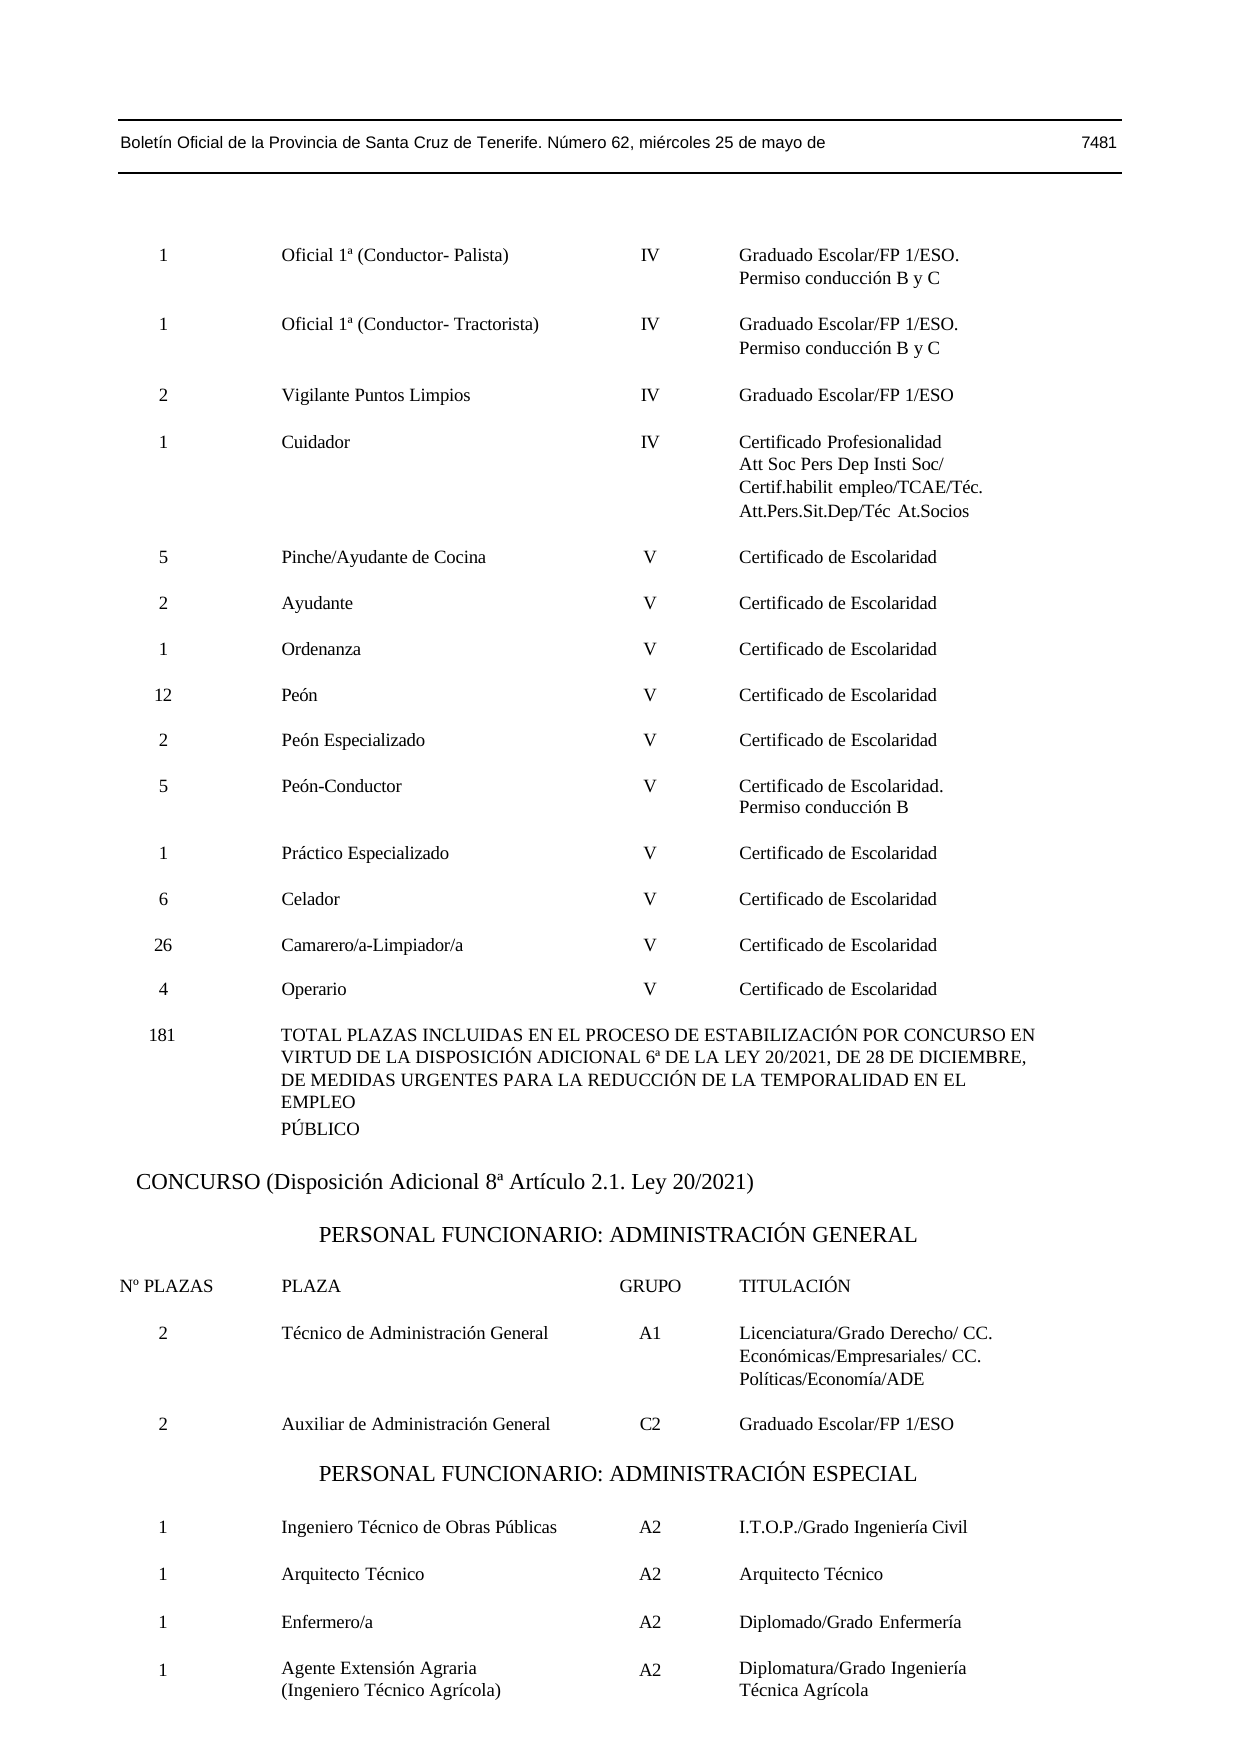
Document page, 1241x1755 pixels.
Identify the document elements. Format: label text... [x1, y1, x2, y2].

table_cell Licenciatura/Grado Derecho/ CC. Económicas/Empresariales/ CC. Políticas/Economía/ADE [710, 1310, 998, 1403]
table_cell Diplomado/Grado Enfermería [710, 1598, 998, 1646]
table_cell Peón-Conductor [227, 764, 590, 830]
table_cell Certificado de Escolaridad [700, 968, 993, 1002]
table_cell Certificado de Escolaridad [700, 580, 993, 626]
table_cell Ingeniero Técnico de Obras Públicas [248, 1488, 589, 1551]
table_cell A1 [589, 1310, 710, 1403]
table_cell [149, 477, 227, 499]
table_cell V [590, 718, 700, 763]
table_cell Certificado Profesionalidad [700, 419, 993, 454]
table_cell Graduado Escolar/FP 1/ESO. [700, 301, 993, 336]
table_cell Arquitecto Técnico [248, 1551, 589, 1598]
table_cell [149, 336, 227, 372]
table_cell Operario [227, 968, 590, 1002]
table_cell 5 [149, 764, 227, 830]
text CONCURSO (Disposición Adicional 8ª Artículo 2.1. Ley 20/2021) [136, 1168, 1134, 1194]
table_cell Peón [227, 672, 590, 717]
table_header IV [590, 244, 700, 301]
table_cell [227, 500, 590, 534]
table_cell 26 [149, 922, 227, 968]
table_cell Técnico de Administración General [248, 1310, 589, 1403]
table_cell 2 [114, 1403, 247, 1437]
table_cell I.T.O.P./Grado Ingeniería Civil [710, 1488, 998, 1551]
table_cell Diplomatura/Grado Ingeniería Técnica Agrícola [710, 1646, 998, 1703]
table_cell Ordenanza [227, 626, 590, 672]
table_cell V [590, 534, 700, 580]
table_header GRUPO [589, 1275, 710, 1309]
table_cell PERSONAL FUNCIONARIO: ADMINISTRACIÓN ESPECIAL [114, 1437, 998, 1488]
table_cell IV [590, 372, 700, 419]
table_cell Peón Especializado [227, 718, 590, 763]
table_cell Ayudante [227, 580, 590, 626]
table_cell [590, 454, 700, 477]
table_header Nº PLAZAS [114, 1275, 247, 1309]
table_cell A2 [589, 1488, 710, 1551]
table_cell Certificado de Escolaridad. Permiso conducción B [700, 764, 993, 830]
table_cell [227, 336, 590, 372]
table_cell [590, 477, 700, 499]
table_cell Graduado Escolar/FP 1/ESO [700, 372, 993, 419]
table_cell Att.Pers.Sit.Dep/Téc At.Socios [700, 500, 993, 534]
table_cell 1 [149, 626, 227, 672]
table_header Oficial 1ª (Conductor- Palista) [227, 244, 590, 301]
table_cell [227, 454, 590, 477]
table_cell 2 [149, 372, 227, 419]
table_cell [227, 477, 590, 499]
table_cell Vigilante Puntos Limpios [227, 372, 590, 419]
table_cell 5 [149, 534, 227, 580]
table_cell V [590, 626, 700, 672]
table_cell Graduado Escolar/FP 1/ESO [710, 1403, 998, 1437]
table_cell Certificado de Escolaridad [700, 626, 993, 672]
table_cell 1 [149, 830, 227, 876]
table_cell Práctico Especializado [227, 830, 590, 876]
table_cell IV [590, 301, 700, 336]
table_cell A2 [589, 1598, 710, 1646]
table_cell Certificado de Escolaridad [700, 876, 993, 922]
table_cell 4 [149, 968, 227, 1002]
table_header TITULACIÓN [710, 1275, 998, 1309]
table_cell Celador [227, 876, 590, 922]
table_cell 2 [149, 718, 227, 763]
table_cell A2 [589, 1551, 710, 1598]
table_header PLAZA [248, 1275, 589, 1309]
table_cell Att Soc Pers Dep Insti Soc/ [700, 454, 993, 477]
table_cell 1 [114, 1646, 247, 1703]
table_cell Camarero/a-Limpiador/a [227, 922, 590, 968]
subtitle PERSONAL FUNCIONARIO: ADMINISTRACIÓN GENERAL [102, 1221, 1134, 1247]
table_cell Permiso conducción B y C [700, 336, 993, 372]
table_cell V [590, 830, 700, 876]
table_cell Certificado de Escolaridad [700, 718, 993, 763]
table_cell Cuidador [227, 419, 590, 454]
table_cell A2 [589, 1646, 710, 1703]
table_cell Certificado de Escolaridad [700, 672, 993, 717]
table_cell Arquitecto Técnico [710, 1551, 998, 1598]
table_cell 2 [114, 1310, 247, 1403]
table_cell Certificado de Escolaridad [700, 830, 993, 876]
text 181 TOTAL PLAZAS INCLUIDAS EN EL PROCESO DE ESTABILIZACIÓN POR CONCURSO EN VIRTUD DE LA DISPOSICIÓN ADICIONAL 6ª DE LA LEY 20/2021, DE 28 DE DICIEMBRE, DE MEDIDAS URGENTES PARA LA REDUCCIÓN DE LA TEMPORALIDAD EN EL EMPLEO [148, 1023, 1043, 1113]
table_cell V [590, 764, 700, 830]
table_cell Oficial 1ª (Conductor- Tractorista) [227, 301, 590, 336]
table_cell 1 [114, 1598, 247, 1646]
table_cell 6 [149, 876, 227, 922]
table_cell 1 [114, 1551, 247, 1598]
table_header Graduado Escolar/FP 1/ESO. Permiso conducción B y C [700, 244, 993, 301]
table_cell [149, 454, 227, 477]
table_cell 1 [149, 301, 227, 336]
table_cell Enfermero/a [248, 1598, 589, 1646]
table_cell V [590, 968, 700, 1002]
table_cell 2 [149, 580, 227, 626]
table_cell V [590, 876, 700, 922]
table_cell IV [590, 419, 700, 454]
table_cell Agente Extensión Agraria (Ingeniero Técnico Agrícola) [248, 1646, 589, 1703]
table_cell Pinche/Ayudante de Cocina [227, 534, 590, 580]
table_cell Certificado de Escolaridad [700, 922, 993, 968]
text PÚBLICO [281, 1118, 1134, 1140]
table_cell Certif.habilit empleo/TCAE/Téc. [700, 477, 993, 499]
table_cell Certificado de Escolaridad [700, 534, 993, 580]
table_cell Auxiliar de Administración General [248, 1403, 589, 1437]
table_cell 1 [114, 1488, 247, 1551]
table_cell C2 [589, 1403, 710, 1437]
table_header 1 [149, 244, 227, 301]
table_cell V [590, 580, 700, 626]
table_cell V [590, 672, 700, 717]
table_cell 12 [149, 672, 227, 717]
table_cell [590, 500, 700, 534]
table_cell [149, 500, 227, 534]
table_cell 1 [149, 419, 227, 454]
table_cell V [590, 922, 700, 968]
table_cell [590, 336, 700, 372]
